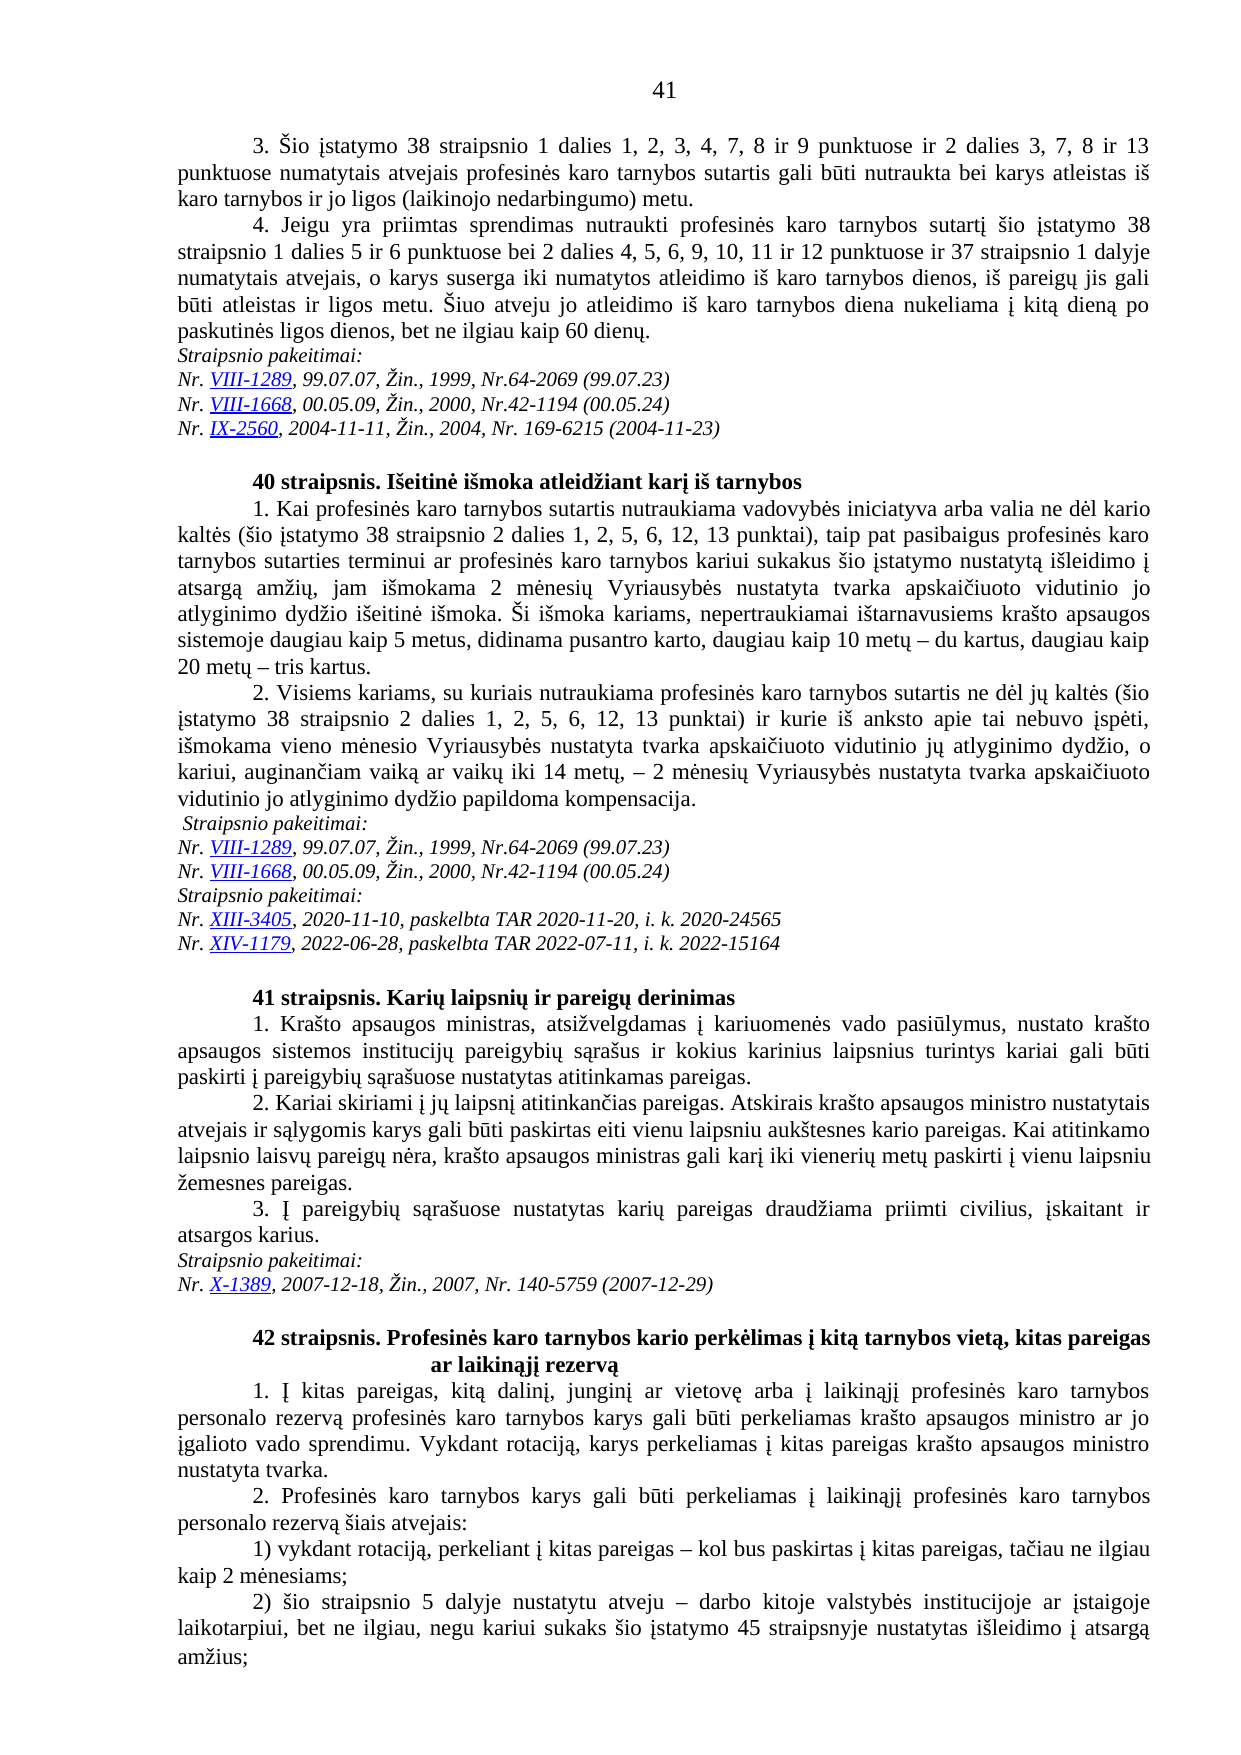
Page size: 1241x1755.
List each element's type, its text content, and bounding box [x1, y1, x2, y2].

text 2. Profesinės karo tarnybos karys gali būti perkeliamas į laikinąjį profesinės karo tarnybos personalo rezervą šiais atvejais: [177, 1483, 1152, 1535]
text 1) vykdant rotaciją, perkeliant į kitas pareigas – kol bus paskirtas į kitas pareigas, tačiau ne ilgiau kaip 2 mėnesiams; [177, 1535, 1152, 1588]
text Straipsnio pakeitimai: [177, 1248, 1152, 1272]
text 2. Visiems kariams, su kuriais nutraukiama profesinės karo tarnybos sutartis ne dėl jų kaltės (šio įstatymo 38 straipsnio 2 dalies 1, 2, 5, 6, 12, 13 punktai) ir kurie iš anksto apie tai nebuvo įspėti, išmokama vieno mėnesio Vyriausybės nustatyta tvarka apskaičiuoto vidutinio jų atlyginimo dydžio, o kariui, auginančiam vaiką ar vaikų iki 14 metų, – 2 mėnesių Vyriausybės nustatyta tvarka apskaičiuoto vidutinio jo atlyginimo dydžio papildoma kompensacija. [177, 679, 1152, 811]
text 4. Jeigu yra priimtas sprendimas nutraukti profesinės karo tarnybos sutartį šio įstatymo 38 straipsnio 1 dalies 5 ir 6 punktuose bei 2 dalies 4, 5, 6, 9, 10, 11 ir 12 punktuose ir 37 straipsnio 1 dalyje numatytais atvejais, o karys suserga iki numatytos atleidimo iš karo tarnybos dienos, iš pareigų jis gali būti atleistas ir ligos metu. Šiuo atveju jo atleidimo iš karo tarnybos diena nukeliama į kitą dieną po paskutinės ligos dienos, bet ne ilgiau kaip 60 dienų. [177, 212, 1152, 343]
text Nr. VIII-1668, 00.05.09, Žin., 2000, Nr.42-1194 (00.05.24) [177, 859, 1152, 883]
text Nr. XIII-3405, 2020-11-10, paskelbta TAR 2020-11-20, i. k. 2020-24565 [177, 907, 1152, 931]
text 2) šio straipsnio 5 dalyje nustatytu atveju – darbo kitoje valstybės institucijoje ar įstaigoje laikotarpiui, bet ne ilgiau, negu kariui sukaks šio įstatymo 45 straipsnyje nustatytas išleidimo į atsargą amžius; [177, 1588, 1152, 1669]
text 3. Į pareigybių sąrašuose nustatytas karių pareigas draudžiama priimti civilius, įskaitant ir atsargos karius. [177, 1195, 1152, 1248]
text 1. Krašto apsaugos ministras, atsižvelgdamas į kariuomenės vado pasiūlymus, nustato krašto apsaugos sistemos institucijų pareigybių sąrašus ir kokius karinius laipsnius turintys kariai gali būti paskirti į pareigybių sąrašuose nustatytas atitinkamas pareigas. [177, 1010, 1152, 1089]
text Straipsnio pakeitimai: [177, 343, 1152, 367]
text 1. Į kitas pareigas, kitą dalinį, junginį ar vietovę arba į laikinąjį profesinės karo tarnybos personalo rezervą profesinės karo tarnybos karys gali būti perkeliamas krašto apsaugos ministro ar jo įgalioto vado sprendimu. Vykdant rotaciją, karys perkeliamas į kitas pareigas krašto apsaugos ministro nustatyta tvarka. [177, 1377, 1152, 1483]
text 1. Kai profesinės karo tarnybos sutartis nutraukiama vadovybės iniciatyva arba valia ne dėl kario kaltės (šio įstatymo 38 straipsnio 2 dalies 1, 2, 5, 6, 12, 13 punktai), taip pat pasibaigus profesinės karo tarnybos sutarties terminui ar profesinės karo tarnybos kariui sukakus šio įstatymo nustatytą išleidimo į atsargą amžių, jam išmokama 2 mėnesių Vyriausybės nustatyta tvarka apskaičiuoto vidutinio jo atlyginimo dydžio išeitinė išmoka. Ši išmoka kariams, nepertraukiamai ištarnavusiems krašto apsaugos sistemoje daugiau kaip 5 metus, didinama pusantro karto, daugiau kaip 10 metų – du kartus, daugiau kaip 20 metų – tris kartus. [177, 495, 1152, 679]
text 2. Kariai skiriami į jų laipsnį atitinkančias pareigas. Atskirais krašto apsaugos ministro nustatytais atvejais ir sąlygomis karys gali būti paskirtas eiti vienu laipsniu aukštesnes kario pareigas. Kai atitinkamo laipsnio laisvų pareigų nėra, krašto apsaugos ministras gali karį iki vienerių metų paskirti į vienu laipsniu žemesnes pareigas. [177, 1089, 1152, 1195]
text Straipsnio pakeitimai: [177, 811, 1152, 835]
text 40 straipsnis. Išeitinė išmoka atleidžiant karį iš tarnybos [177, 468, 1152, 495]
text Nr. X-1389, 2007-12-18, Žin., 2007, Nr. 140-5759 (2007-12-29) [177, 1272, 1152, 1296]
text Nr. IX-2560, 2004-11-11, Žin., 2004, Nr. 169-6215 (2004-11-23) [177, 416, 1152, 439]
text 41 straipsnis. Karių laipsnių ir pareigų derinimas [177, 984, 1152, 1010]
text Nr. VIII-1668, 00.05.09, Žin., 2000, Nr.42-1194 (00.05.24) [177, 391, 1152, 416]
text 42 straipsnis. Profesinės karo tarnybos kario perkėlimas į kitą tarnybos vietą, kitas pareigas ar laikinąjį rezervą [252, 1324, 1152, 1377]
text 3. Šio įstatymo 38 straipsnio 1 dalies 1, 2, 3, 4, 7, 8 ir 9 punktuose ir 2 dalies 3, 7, 8 ir 13 punktuose numatytais atvejais profesinės karo tarnybos sutartis gali būti nutraukta bei karys atleistas iš karo tarnybos ir jo ligos (laikinojo nedarbingumo) metu. [177, 132, 1152, 212]
text Nr. VIII-1289, 99.07.07, Žin., 1999, Nr.64-2069 (99.07.23) [177, 367, 1152, 391]
text Straipsnio pakeitimai: [177, 883, 1152, 907]
text Nr. VIII-1289, 99.07.07, Žin., 1999, Nr.64-2069 (99.07.23) [177, 835, 1152, 859]
text Nr. XIV-1179, 2022-06-28, paskelbta TAR 2022-07-11, i. k. 2022-15164 [177, 931, 1152, 955]
